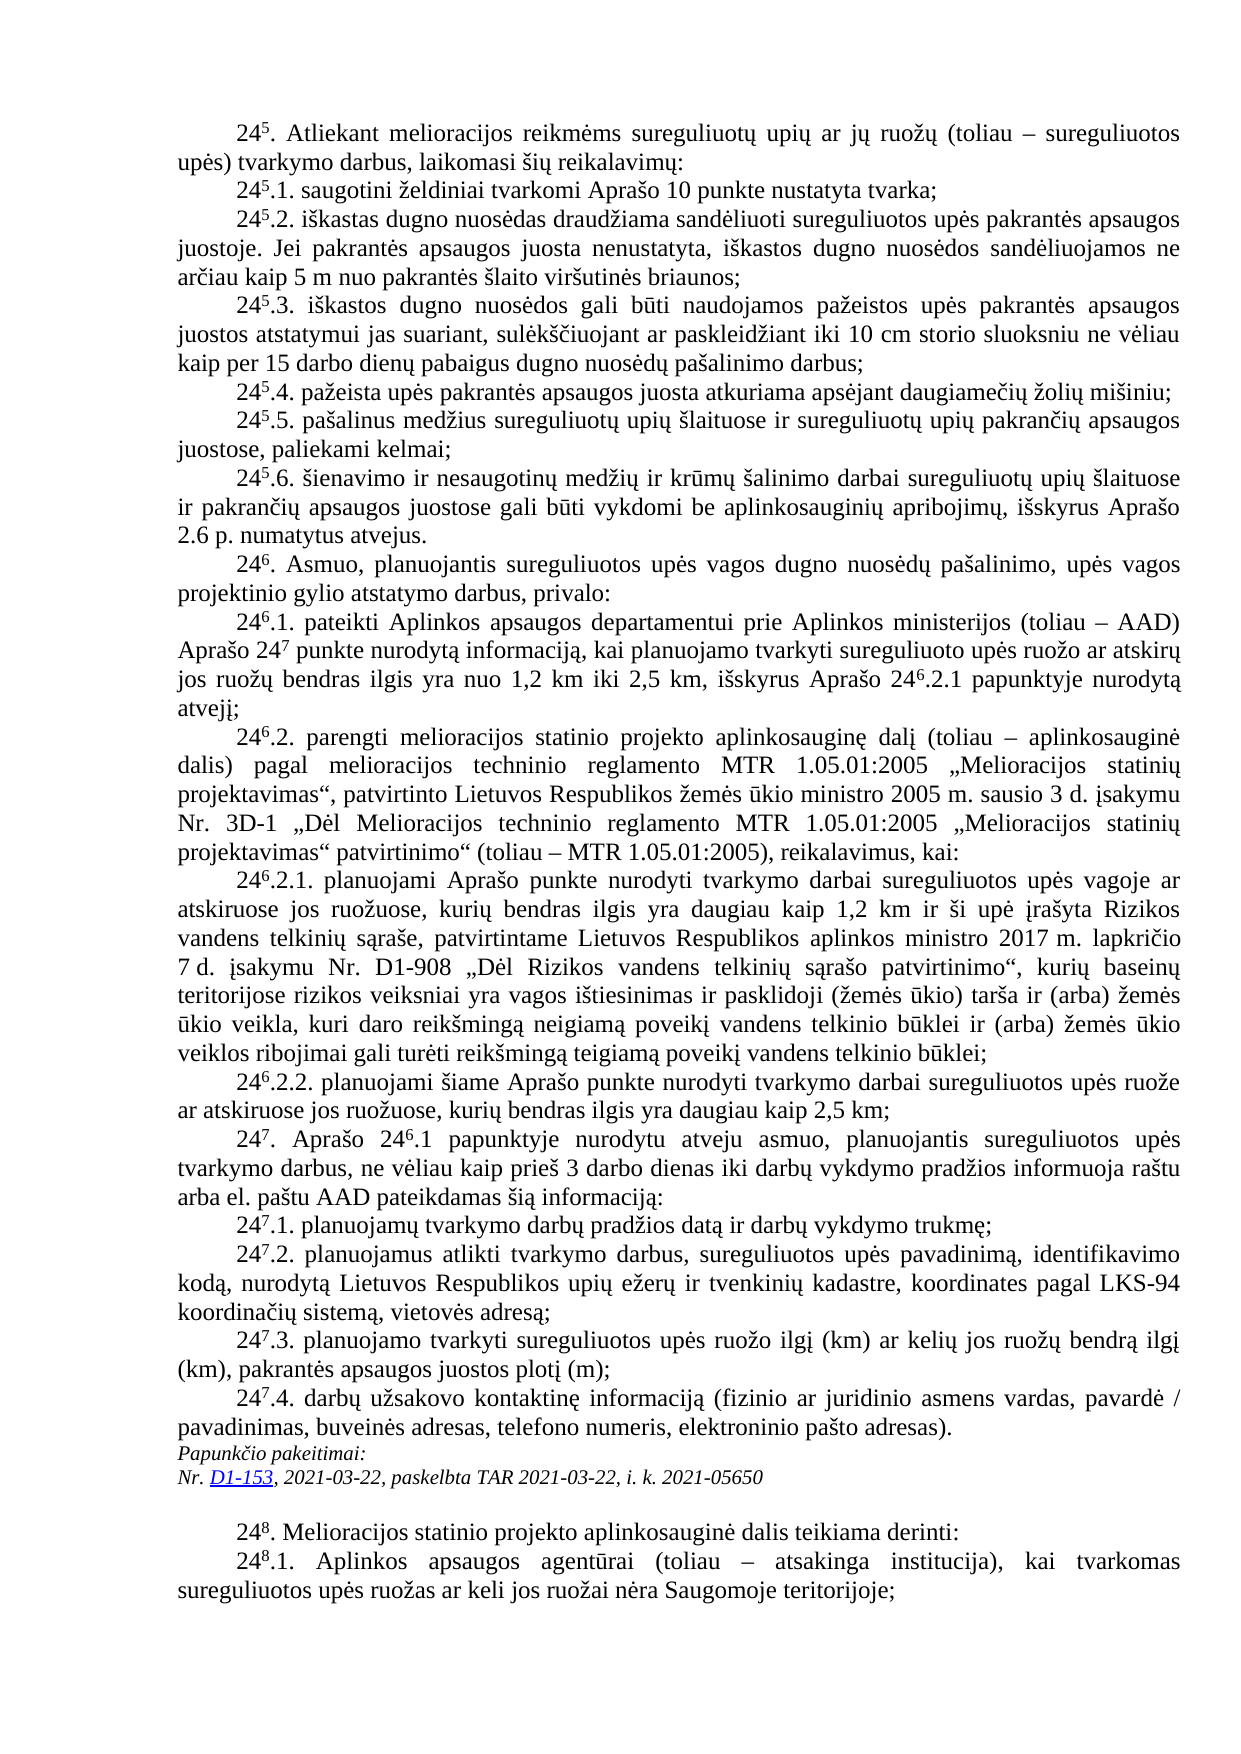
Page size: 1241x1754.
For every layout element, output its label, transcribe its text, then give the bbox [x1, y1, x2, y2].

text 246.1. pateikti Aplinkos apsaugos departamentui prie Aplinkos ministerijos (toliau – AAD) Aprašo 247 punkte nurodytą informaciją, kai planuojamo tvarkyti sureguliuoto upės ruožo ar atskirų jos ruožų bendras ilgis yra nuo 1,2 km iki 2,5 km, išskyrus Aprašo 246.2.1 papunktyje nurodytą atvejį; [177, 607, 1181, 722]
text 247. Aprašo 246.1 papunktyje nurodytu atveju asmuo, planuojantis sureguliuotos upės tvarkymo darbus, ne vėliau kaip prieš 3 darbo dienas iki darbų vykdymo pradžios informuoja raštu arba el. paštu AAD pateikdamas šią informaciją: [177, 1124, 1181, 1211]
text 247.4. darbų užsakovo kontaktinę informaciją (fizinio ar juridinio asmens vardas, pavardė / pavadinimas, buveinės adresas, telefono numeris, elektroninio pašto adresas). [177, 1383, 1181, 1441]
text 247.2. planuojamus atlikti tvarkymo darbus, sureguliuotos upės pavadinimą, identifikavimo kodą, nurodytą Lietuvos Respublikos upių ežerų ir tvenkinių kadastre, koordinates pagal LKS-94 koordinačių sistemą, vietovės adresą; [177, 1239, 1181, 1326]
text 245.4. pažeista upės pakrantės apsaugos juosta atkuriama apsėjant daugiamečių žolių mišiniu; [177, 377, 1181, 406]
text 245.1. saugotini želdiniai tvarkomi Aprašo 10 punkte nustatyta tvarka; [177, 176, 1181, 204]
text 245.5. pašalinus medžius sureguliuotų upių šlaituose ir sureguliuotų upių pakrančių apsaugos juostose, paliekami kelmai; [177, 406, 1181, 463]
text 248. Melioracijos statinio projekto aplinkosauginė dalis teikiama derinti: [177, 1517, 1181, 1546]
text 247.3. planuojamo tvarkyti sureguliuotos upės ruožo ilgį (km) ar kelių jos ruožų bendrą ilgį (km), pakrantės apsaugos juostos plotį (m); [177, 1326, 1181, 1383]
text 246.2.2. planuojami šiame Aprašo punkte nurodyti tvarkymo darbai sureguliuotos upės ruože ar atskiruose jos ruožuose, kurių bendras ilgis yra daugiau kaip 2,5 km; [177, 1067, 1181, 1124]
text 245.2. iškastas dugno nuosėdas draudžiama sandėliuoti sureguliuotos upės pakrantės apsaugos juostoje. Jei pakrantės apsaugos juosta nenustatyta, iškastos dugno nuosėdos sandėliuojamos ne arčiau kaip 5 m nuo pakrantės šlaito viršutinės briaunos; [177, 204, 1181, 291]
text 246.2. parengti melioracijos statinio projekto aplinkosauginę dalį (toliau – aplinkosauginė dalis) pagal melioracijos techninio reglamento MTR 1.05.01:2005 „Melioracijos statinių projektavimas“, patvirtinto Lietuvos Respublikos žemės ūkio ministro 2005 m. sausio 3 d. įsakymu Nr. 3D-1 „Dėl Melioracijos techninio reglamento MTR 1.05.01:2005 „Melioracijos statinių projektavimas“ patvirtinimo“ (toliau – MTR 1.05.01:2005), reikalavimus, kai: [177, 722, 1181, 866]
text 248.1. Aplinkos apsaugos agentūrai (toliau – atsakinga institucija), kai tvarkomas sureguliuotos upės ruožas ar keli jos ruožai nėra Saugomoje teritorijoje; [177, 1546, 1181, 1604]
text 246.2.1. planuojami Aprašo punkte nurodyti tvarkymo darbai sureguliuotos upės vagoje ar atskiruose jos ruožuose, kurių bendras ilgis yra daugiau kaip 1,2 km ir ši upė įrašyta Rizikos vandens telkinių sąraše, patvirtintame Lietuvos Respublikos aplinkos ministro 2017 m. lapkričio 7 d. įsakymu Nr. D1-908 „Dėl Rizikos vandens telkinių sąrašo patvirtinimo“, kurių baseinų teritorijose rizikos veiksniai yra vagos ištiesinimas ir pasklidoji (žemės ūkio) tarša ir (arba) žemės ūkio veikla, kuri daro reikšmingą neigiamą poveikį vandens telkinio būklei ir (arba) žemės ūkio veiklos ribojimai gali turėti reikšmingą teigiamą poveikį vandens telkinio būklei; [177, 866, 1181, 1067]
text 247.1. planuojamų tvarkymo darbų pradžios datą ir darbų vykdymo trukmę; [177, 1211, 1181, 1239]
text 245. Atliekant melioracijos reikmėms sureguliuotų upių ar jų ruožų (toliau – sureguliuotos upės) tvarkymo darbus, laikomasi šių reikalavimų: [177, 118, 1181, 176]
text Nr. D1-153, 2021-03-22, paskelbta TAR 2021-03-22, i. k. 2021-05650 [177, 1465, 1181, 1489]
text 245.3. iškastos dugno nuosėdos gali būti naudojamos pažeistos upės pakrantės apsaugos juostos atstatymui jas suariant, sulėkščiuojant ar paskleidžiant iki 10 cm storio sluoksniu ne vėliau kaip per 15 darbo dienų pabaigus dugno nuosėdų pašalinimo darbus; [177, 291, 1181, 377]
text 246. Asmuo, planuojantis sureguliuotos upės vagos dugno nuosėdų pašalinimo, upės vagos projektinio gylio atstatymo darbus, privalo: [177, 549, 1181, 607]
text Papunkčio pakeitimai: [177, 1441, 1181, 1465]
text 245.6. šienavimo ir nesaugotinų medžių ir krūmų šalinimo darbai sureguliuotų upių šlaituose ir pakrančių apsaugos juostose gali būti vykdomi be aplinkosauginių apribojimų, išskyrus Aprašo 2.6 p. numatytus atvejus. [177, 463, 1181, 549]
